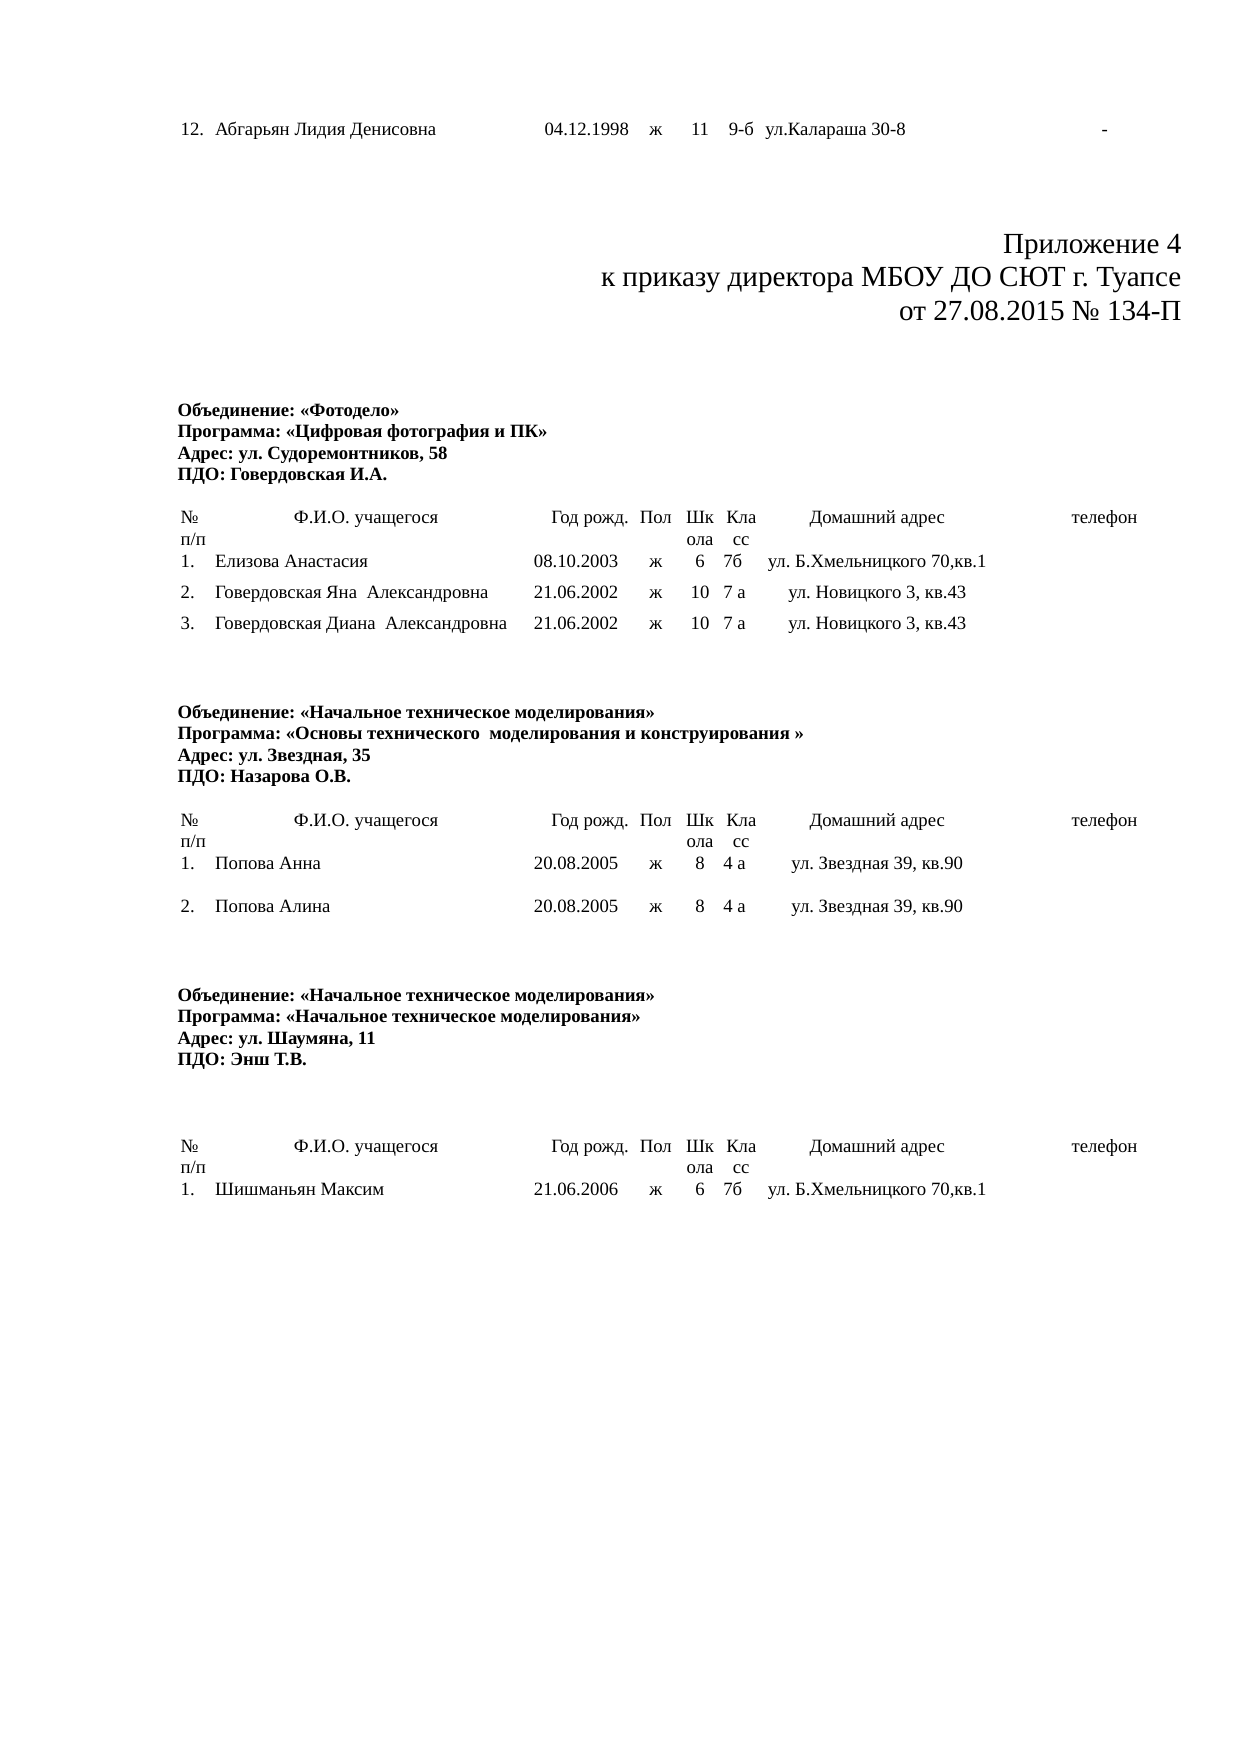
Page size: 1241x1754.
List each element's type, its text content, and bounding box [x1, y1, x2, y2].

table_cell ул. Звездная 39, кв.90 [762, 852, 992, 895]
table_cell 2. [177, 895, 212, 926]
table_header Пол [632, 809, 679, 852]
text Приложение 4 [177, 226, 1181, 259]
table_cell 1. [177, 852, 212, 895]
table_cell Попова Анна [212, 852, 520, 895]
table_cell 9-б [720, 118, 762, 149]
table_header Школа [680, 809, 720, 852]
table_header Пол [632, 506, 679, 549]
table_header телефон [992, 1135, 1217, 1178]
table_cell 21.06.2002 [520, 581, 632, 612]
text Объединение: «Начальное техническое моделирования» [177, 701, 1181, 722]
table_cell 7б [720, 1178, 762, 1209]
table_header Домашний адрес [762, 1135, 992, 1178]
table_header Ф.И.О. учащегося [212, 809, 520, 852]
table_header Ф.И.О. учащегося [212, 506, 520, 549]
table_cell Говердовская Диана Александровна [212, 612, 520, 643]
table_cell ул. Б.Хмельницкого 70,кв.1 [762, 1178, 992, 1209]
table_cell 6 [680, 550, 720, 581]
text ПДО: Энш Т.В. [177, 1048, 1181, 1070]
text Программа: «Основы технического моделирования и конструирования » [177, 722, 1181, 744]
table_cell - [992, 118, 1217, 149]
table_header Класс [720, 1135, 762, 1178]
table_cell [992, 581, 1217, 612]
table_header Год рожд. [520, 1135, 632, 1178]
table_cell [992, 895, 1217, 926]
table_cell 21.06.2006 [520, 1178, 632, 1209]
table_header № п/п [177, 506, 212, 549]
table_cell ул. Новицкого 3, кв.43 [762, 581, 992, 612]
table_header Год рожд. [520, 809, 632, 852]
text Программа: «Цифровая фотография и ПК» [177, 420, 1181, 442]
table_cell 7 а [720, 581, 762, 612]
text ПДО: Назарова О.В. [177, 765, 1181, 787]
text Программа: «Начальное техническое моделирования» [177, 1005, 1181, 1027]
table_cell [992, 612, 1217, 643]
table_cell [992, 852, 1217, 895]
table_cell 4 а [720, 895, 762, 926]
table_header Класс [720, 809, 762, 852]
table_cell ж [632, 550, 679, 581]
table_cell 2. [177, 581, 212, 612]
table_cell [992, 1178, 1217, 1209]
text ПДО: Говердовская И.А. [177, 463, 1181, 485]
table_cell ж [632, 612, 679, 643]
table_cell 8 [680, 895, 720, 926]
table_header Пол [632, 1135, 679, 1178]
table_cell 04.12.1998 [520, 118, 632, 149]
table_header Школа [680, 1135, 720, 1178]
table_cell 20.08.2005 [520, 852, 632, 895]
text Адрес: ул. Шаумяна, 11 [177, 1027, 1181, 1048]
table_cell 8 [680, 852, 720, 895]
table_cell ж [632, 118, 679, 149]
table_cell Шишманьян Максим [212, 1178, 520, 1209]
table_cell 3. [177, 612, 212, 643]
table_cell ж [632, 852, 679, 895]
table_header Домашний адрес [762, 809, 992, 852]
table_cell 21.06.2002 [520, 612, 632, 643]
text Объединение: «Начальное техническое моделирования» [177, 983, 1181, 1005]
table_cell 7 а [720, 612, 762, 643]
table_header Домашний адрес [762, 506, 992, 549]
table_cell 08.10.2003 [520, 550, 632, 581]
table_cell ж [632, 1178, 679, 1209]
table_cell ул.Калараша 30-8 [762, 118, 992, 149]
table_header № п/п [177, 1135, 212, 1178]
table_cell ул. Звездная 39, кв.90 [762, 895, 992, 926]
table_cell Абгарьян Лидия Денисовна [212, 118, 520, 149]
table_cell 11 [680, 118, 720, 149]
table_header телефон [992, 506, 1217, 549]
table_header № п/п [177, 809, 212, 852]
table_cell ж [632, 895, 679, 926]
table_cell 20.08.2005 [520, 895, 632, 926]
table_cell 10 [680, 581, 720, 612]
table_header Ф.И.О. учащегося [212, 1135, 520, 1178]
table_cell ул. Новицкого 3, кв.43 [762, 612, 992, 643]
table_header Год рожд. [520, 506, 632, 549]
table_header Школа [680, 506, 720, 549]
text от 27.08.2015 № 134-П [177, 293, 1181, 327]
table_header Класс [720, 506, 762, 549]
table_cell 1. [177, 1178, 212, 1209]
table_cell 6 [680, 1178, 720, 1209]
table_cell ул. Б.Хмельницкого 70,кв.1 [762, 550, 992, 581]
table_cell Говердовская Яна Александровна [212, 581, 520, 612]
text к приказу директора МБОУ ДО СЮТ г. Туапсе [177, 259, 1181, 293]
table_cell [992, 550, 1217, 581]
table_cell 7б [720, 550, 762, 581]
table_cell 1. [177, 550, 212, 581]
table_header телефон [992, 809, 1217, 852]
table_cell ж [632, 581, 679, 612]
text Адрес: ул. Судоремонтников, 58 [177, 442, 1181, 463]
table_cell 10 [680, 612, 720, 643]
table_cell Елизова Анастасия [212, 550, 520, 581]
table_cell 4 а [720, 852, 762, 895]
table_cell Попова Алина [212, 895, 520, 926]
text Адрес: ул. Звездная, 35 [177, 744, 1181, 765]
table_cell 12. [177, 118, 212, 149]
text Объединение: «Фотодело» [177, 398, 1181, 420]
